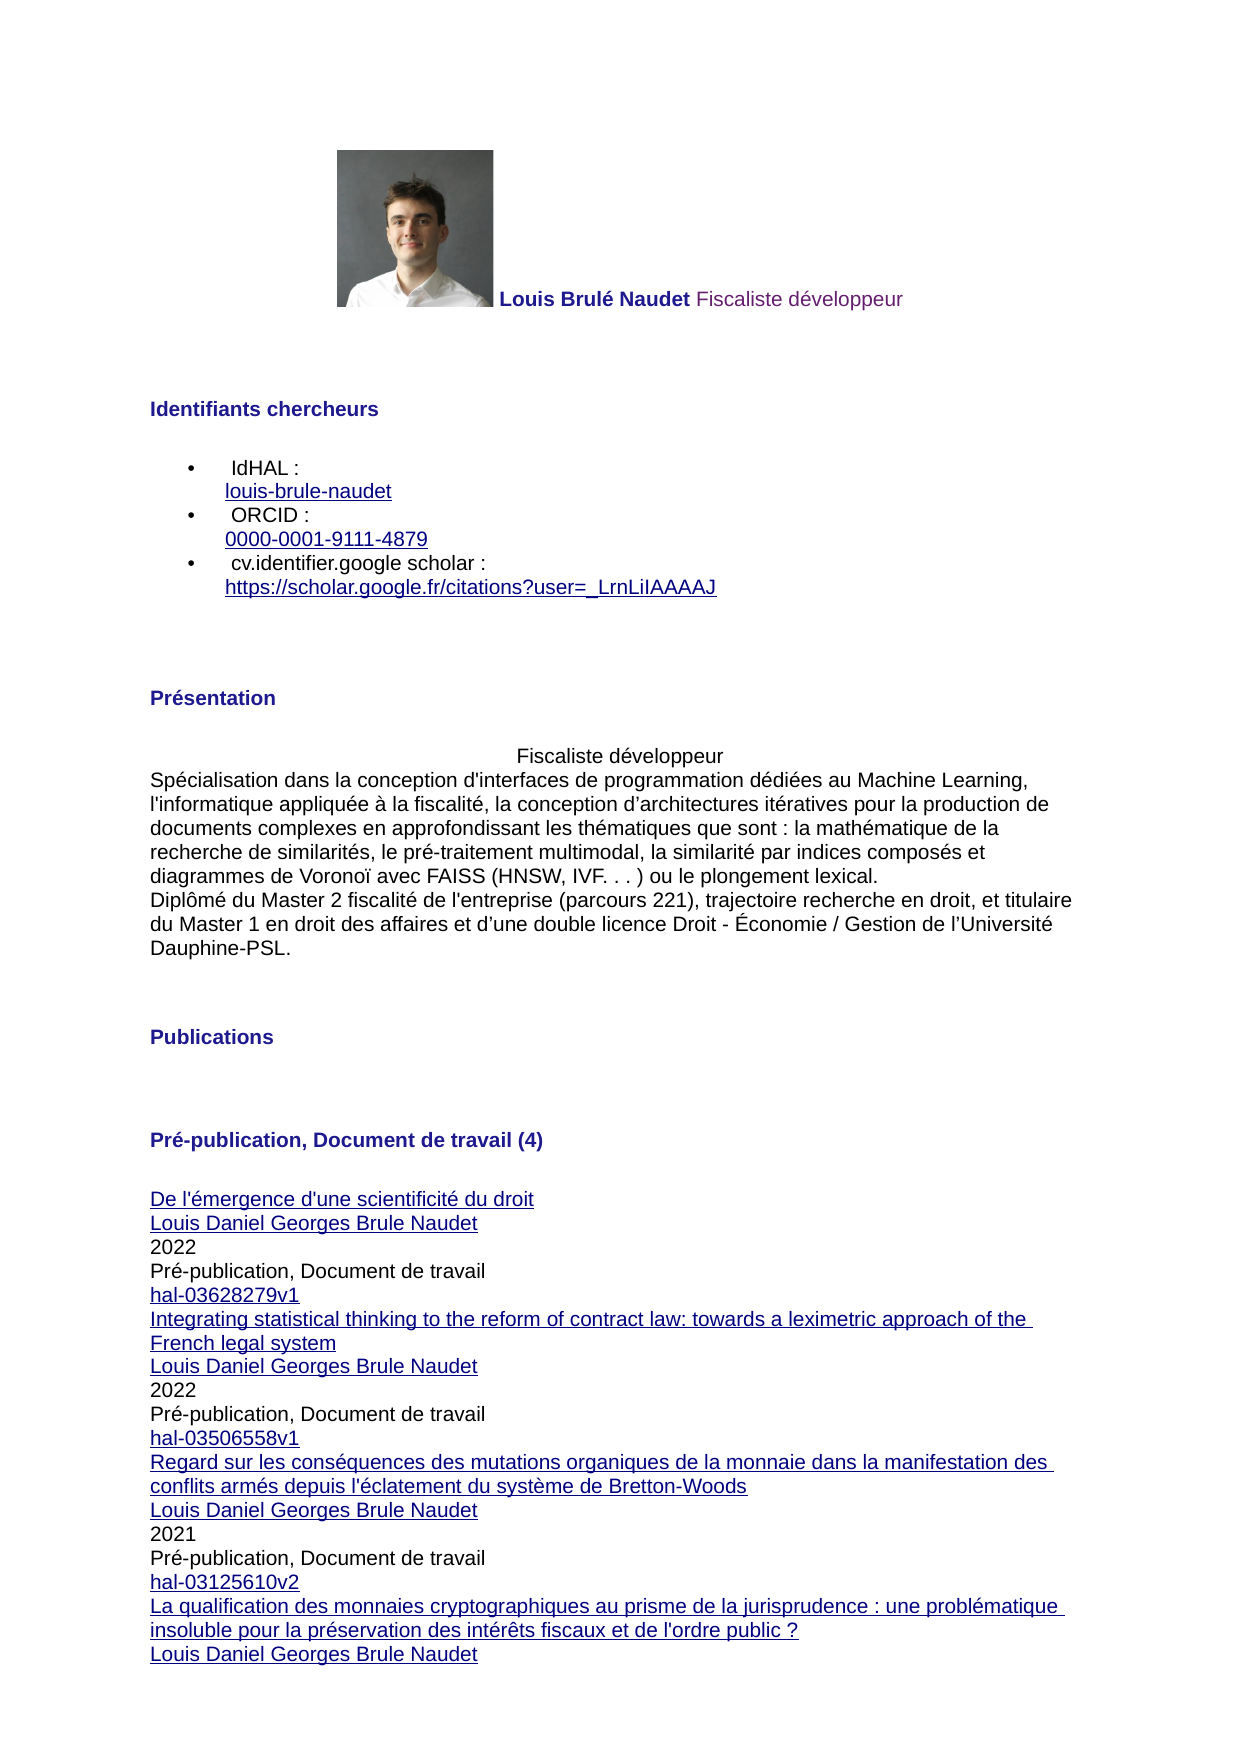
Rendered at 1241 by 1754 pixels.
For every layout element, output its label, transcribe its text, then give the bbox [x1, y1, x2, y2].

list cv.identifier.google scholar : [187, 551, 1090, 575]
subtitle Louis Brulé Naudet Fiscaliste développeur [150, 150, 1090, 311]
list ORCID : [187, 503, 1090, 527]
table_cell Regard sur les conséquences des mutations organiques de la monnaie dans la manifestation des conflits armés depuis l'éclatement du système de Bretton-Woods Louis Daniel Georges Brule Naudet 2021 Pré-publication, Document de travail hal-03125610v2 [150, 1450, 1090, 1594]
subtitle Identifiants chercheurs [150, 397, 1090, 421]
list IdHAL : [187, 455, 1090, 479]
list 0000-0001-9111-4879 [187, 527, 1090, 551]
subtitle Pré-publication, Document de travail (4) [150, 1128, 1090, 1152]
list louis-brule-naudet [187, 479, 1090, 503]
list https://scholar.google.fr/citations?user=_LrnLiIAAAAJ [187, 575, 1090, 599]
subtitle Fiscaliste développeur [150, 744, 1090, 768]
subtitle Présentation [150, 686, 1090, 709]
subtitle Publications [150, 1025, 1090, 1049]
text Spécialisation dans la conception d'interfaces de programmation dédiées au Machine Learning, l'informatique appliquée à la fiscalité, la conception d’architectures itératives pour la production de documents complexes en approfondissant les thématiques que sont : la mathématique de la recherche de similarités, le pré-traitement multimodal, la similarité par indices composés et diagrammes de Voronoï avec FAISS (HNSW, IVF. . . ) ou le plongement lexical. [150, 768, 1090, 888]
table_cell La qualification des monnaies cryptographiques au prisme de la jurisprudence : une problématique insoluble pour la préservation des intérêts fiscaux et de l'ordre public ? Louis Daniel Georges Brule Naudet [150, 1594, 1090, 1666]
text Diplômé du Master 2 fiscalité de l'entreprise (parcours 221), trajectoire recherche en droit, et titulaire du Master 1 en droit des affaires et d’une double licence Droit - Économie / Gestion de l’Université Dauphine-PSL. [150, 888, 1090, 959]
picture [337, 150, 494, 307]
table_header De l'émergence d'une scientificité du droit Louis Daniel Georges Brule Naudet 2022 Pré-publication, Document de travail hal-03628279v1 [150, 1187, 1090, 1306]
table_cell Integrating statistical thinking to the reform of contract law: towards a leximetric approach of the French legal system Louis Daniel Georges Brule Naudet 2022 Pré-publication, Document de travail hal-03506558v1 [150, 1306, 1090, 1450]
